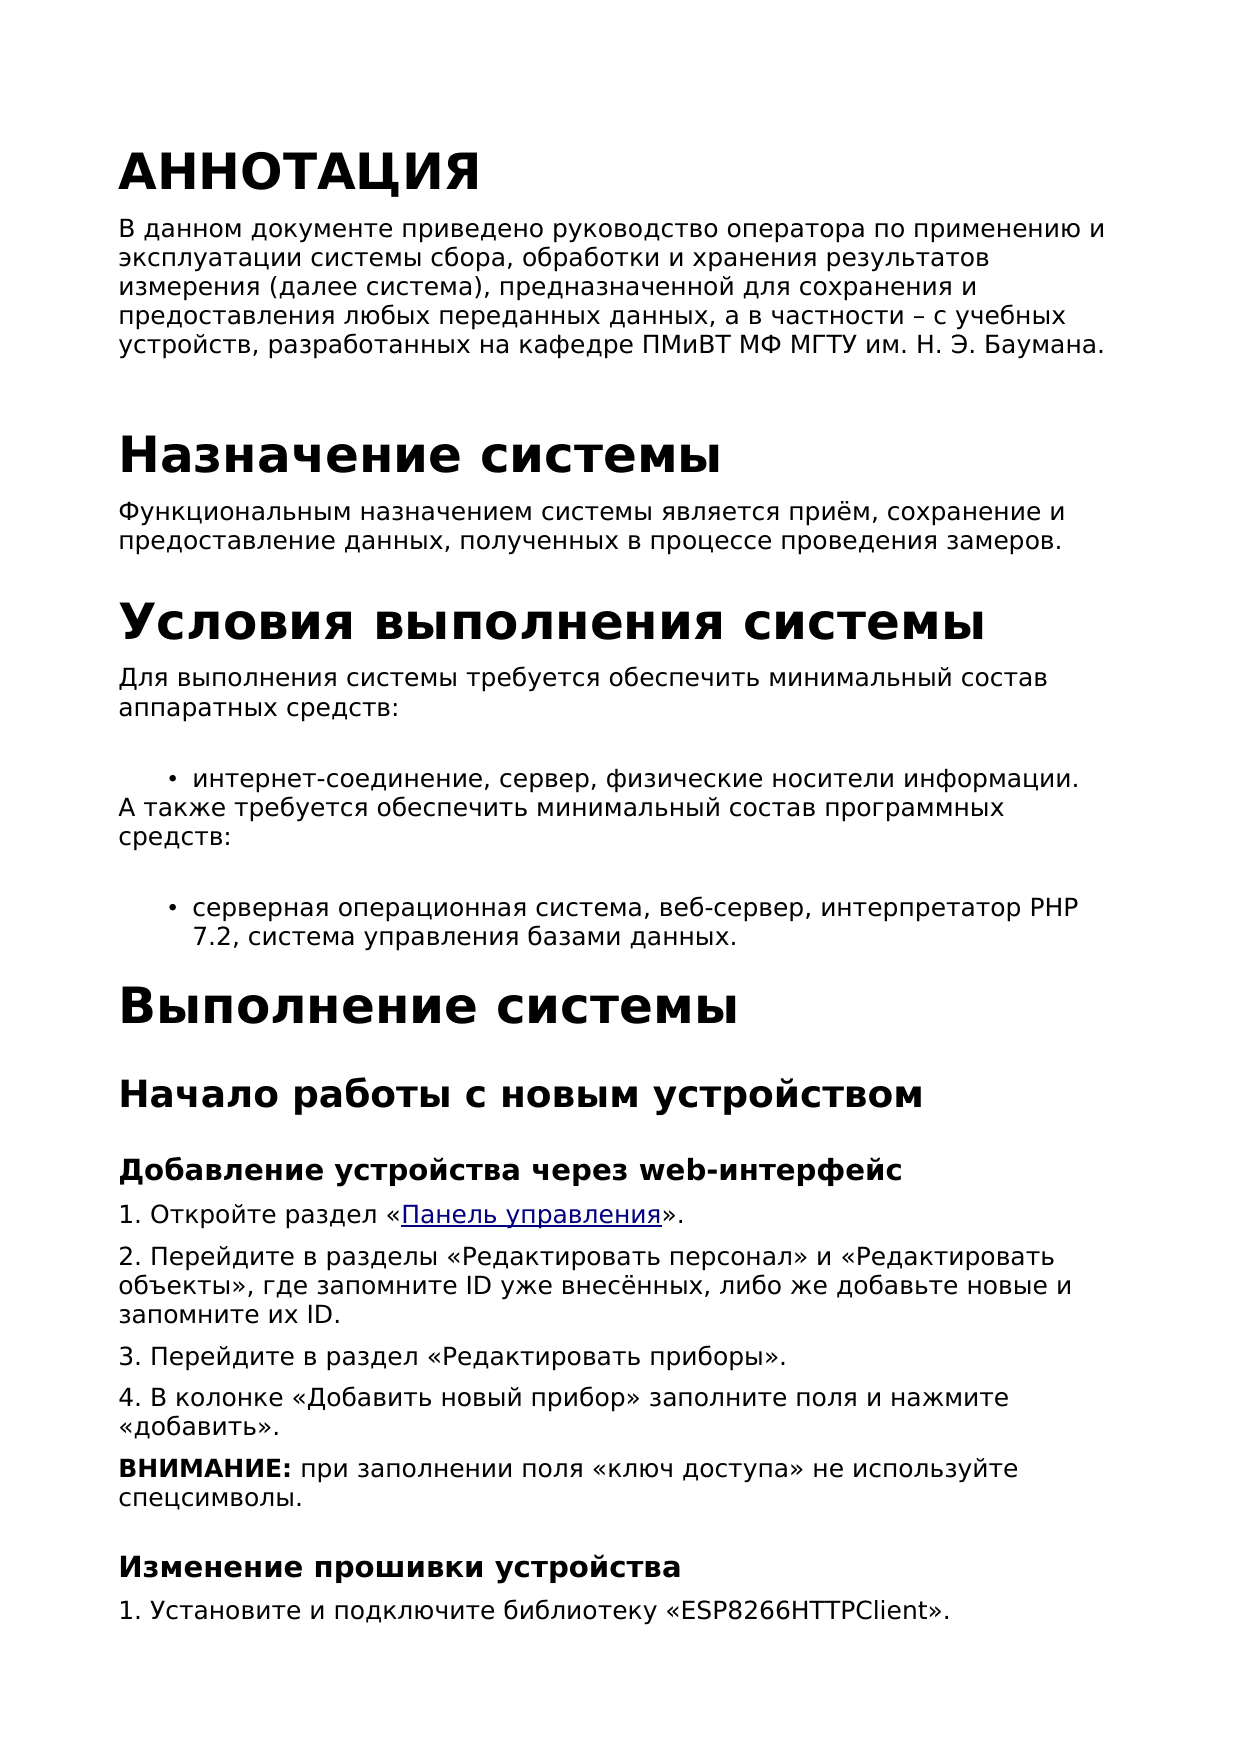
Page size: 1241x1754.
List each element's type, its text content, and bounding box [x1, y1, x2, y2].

text 1. Установите и подключите библиотеку «ESP8266HTTPClient». [118, 1597, 1122, 1626]
subtitle Выполнение системы [118, 977, 1122, 1035]
text 3. Перейдите в раздел «Редактировать приборы». [118, 1342, 1122, 1371]
text Для выполнения системы требуется обеспечить минимальный состав аппаратных средств: [118, 664, 1122, 722]
subtitle Начало работы с новым устройством [118, 1072, 1122, 1116]
text 2. Перейдите в разделы «Редактировать персонал» и «Редактировать объекты», где запомните ID уже внесённых, либо же добавьте новые и запомните их ID. [118, 1242, 1122, 1329]
text ВНИМАНИЕ: при заполнении поля «ключ доступа» не используйте спецсимволы. [118, 1454, 1122, 1513]
text 1. Откройте раздел «Панель управления». [118, 1200, 1122, 1229]
subtitle Добавление устройства через web-интерфейс [118, 1154, 1122, 1188]
text 4. В колонке «Добавить новый прибор» заполните поля и нажмите «добавить». [118, 1383, 1122, 1442]
text В данном документе приведено руководство оператора по применению и эксплуатации системы сбора, обработки и хранения результатов измерения (далее система), предназначенной для сохранения и предоставления любых переданных данных, а в частности – с учебных устройств, разработанных на кафедре ПМиВТ МФ МГТУ им. Н. Э. Баумана. [118, 214, 1122, 389]
subtitle АННОТАЦИЯ [118, 143, 1122, 201]
list интернет-соединение, сервер, физические носители информации. [177, 764, 1122, 793]
subtitle Условия выполнения системы [118, 593, 1122, 651]
list серверная операционная система, веб-сервер, интерпретатор PHP 7.2, система управления базами данных. [177, 893, 1122, 952]
subtitle Изменение прошивки устройства [118, 1550, 1122, 1584]
text А также требуется обеспечить минимальный состав программных средств: [118, 793, 1122, 851]
text Функциональным назначением системы является приём, сохранение и предоставление данных, полученных в процессе проведения замеров. [118, 497, 1122, 555]
subtitle Назначение системы [118, 426, 1122, 484]
